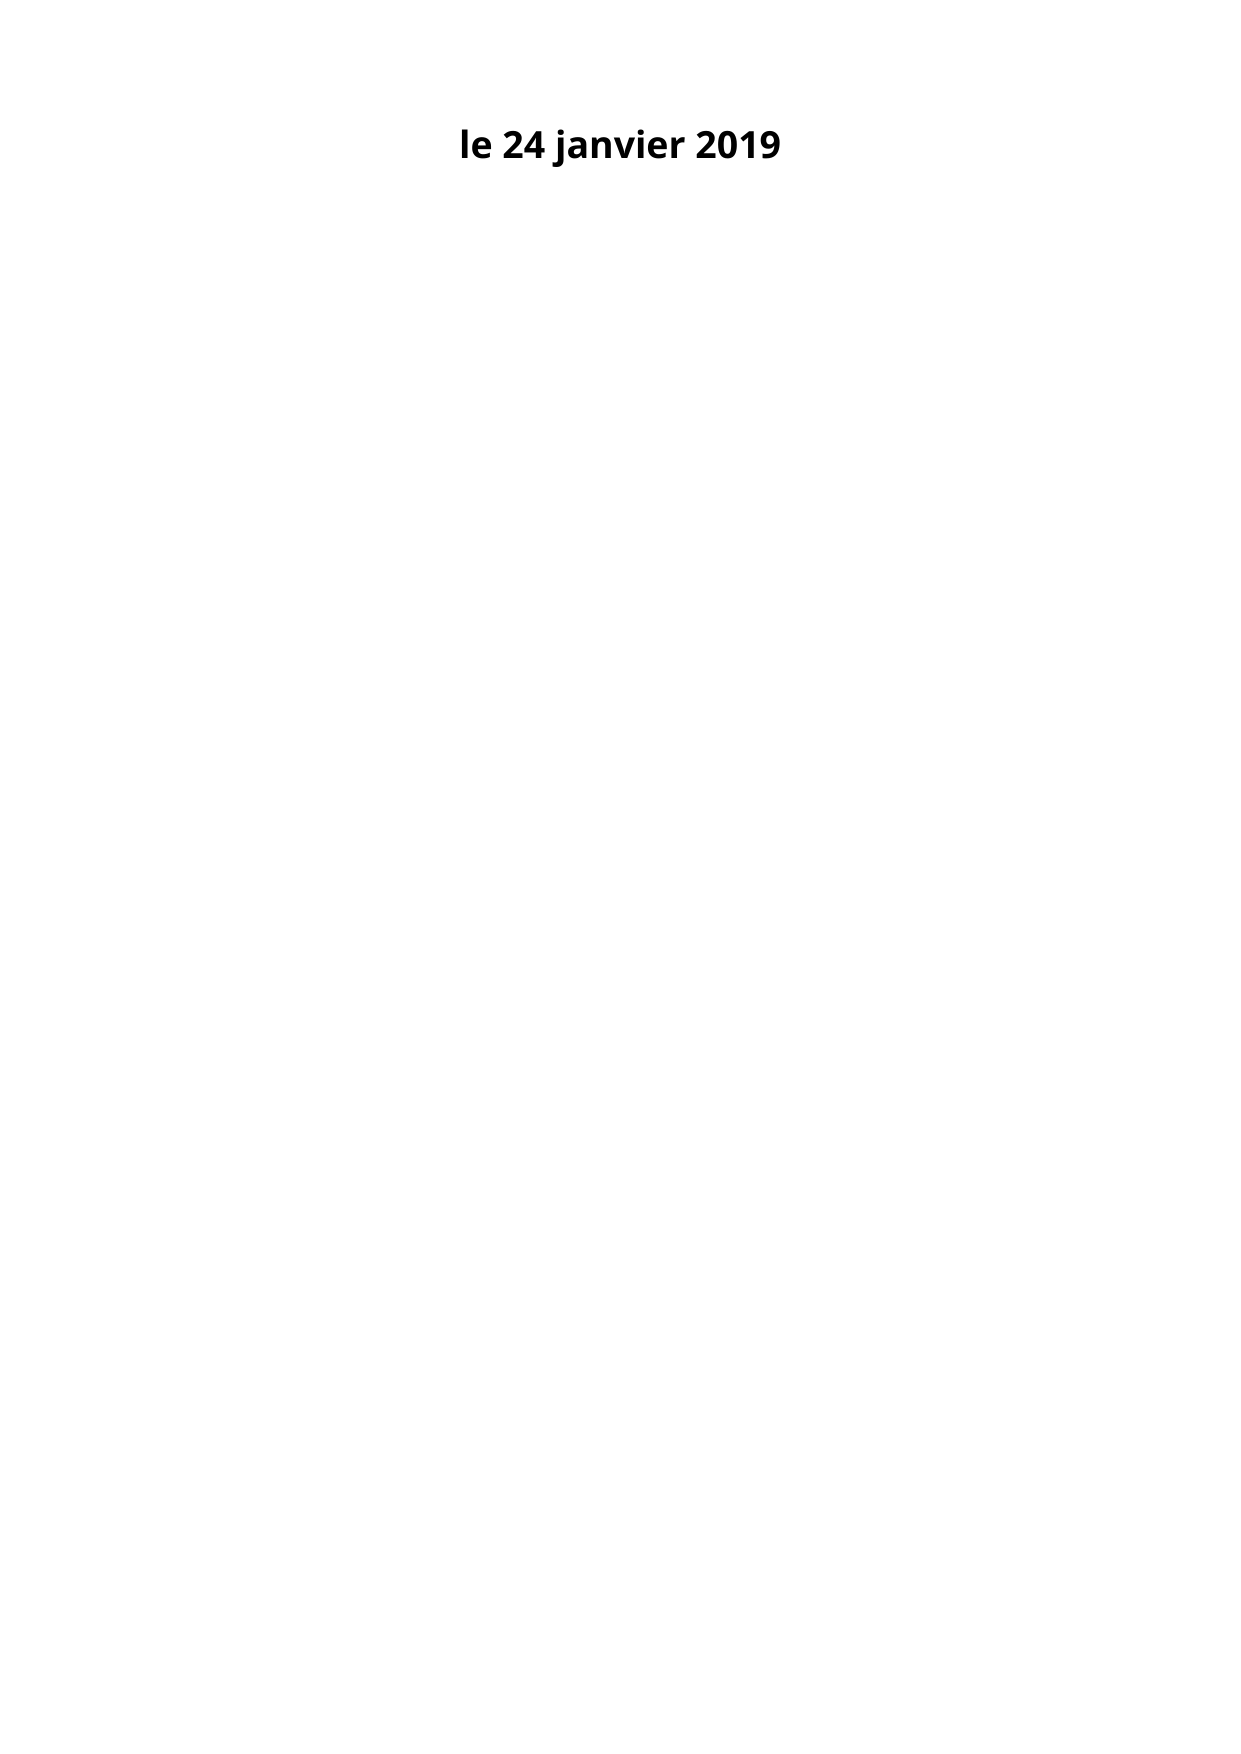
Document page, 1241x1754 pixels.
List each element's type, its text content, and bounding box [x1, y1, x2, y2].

text le 24 janvier 2019 [118, 118, 1122, 169]
